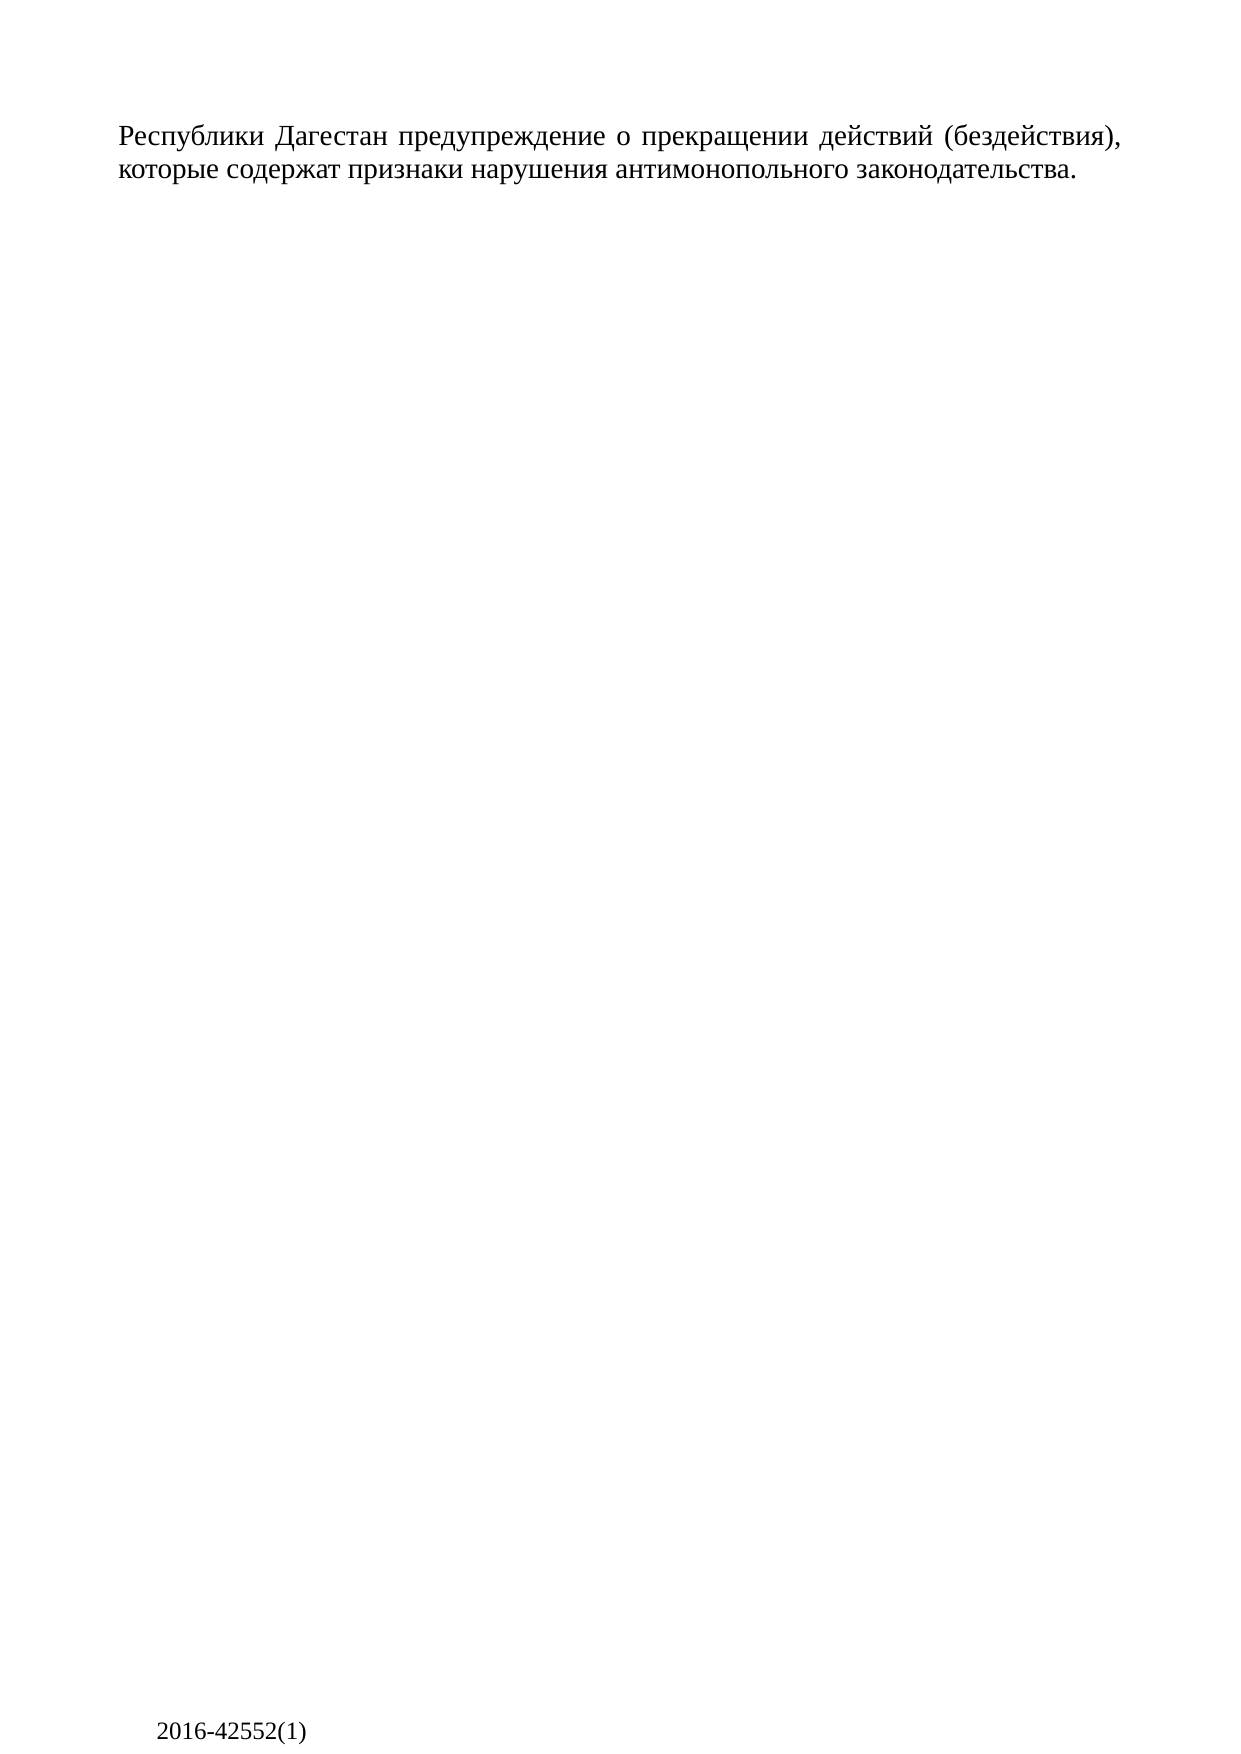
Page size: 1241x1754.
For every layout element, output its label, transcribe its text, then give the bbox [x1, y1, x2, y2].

text Республики Дагестан предупреждение о прекращении действий (бездействия), которые содержат признаки нарушения антимонопольного законодательства. [118, 118, 1122, 185]
